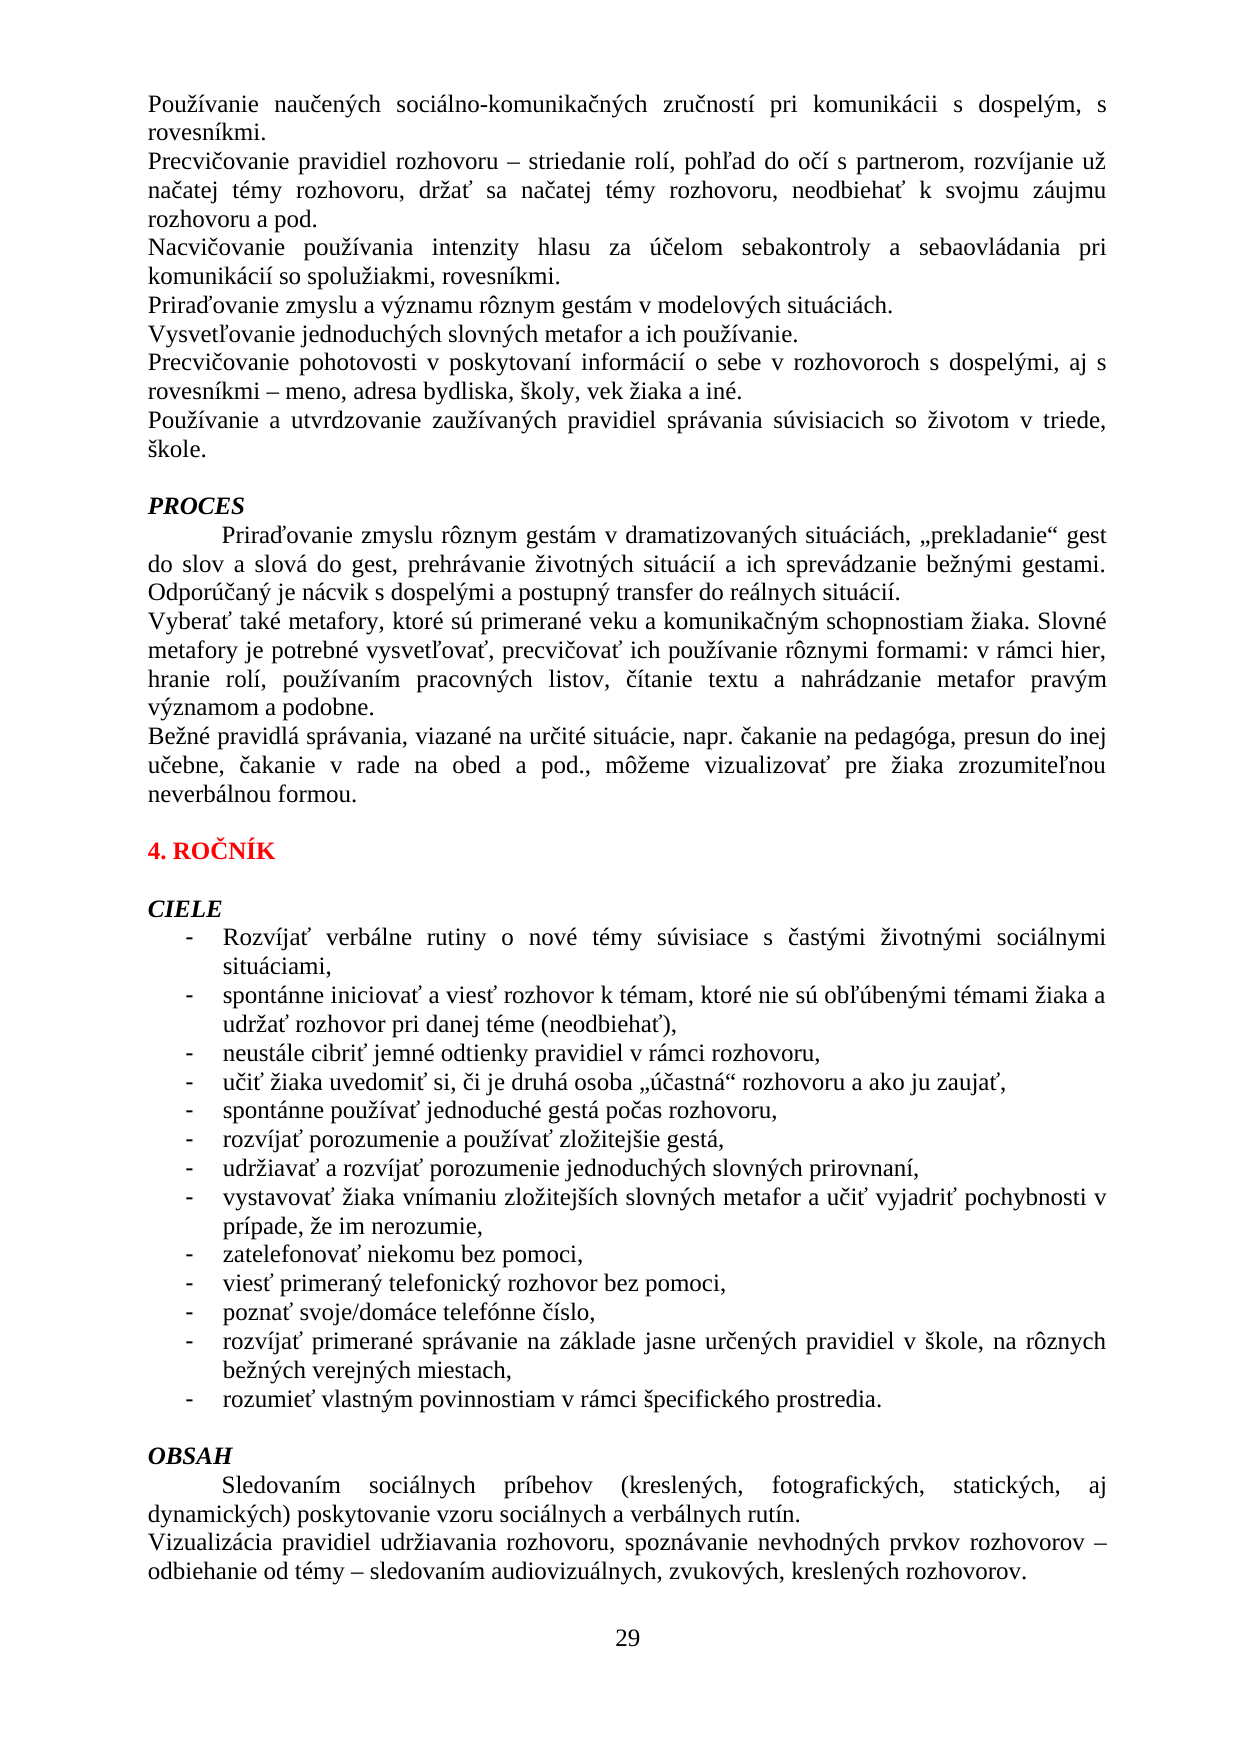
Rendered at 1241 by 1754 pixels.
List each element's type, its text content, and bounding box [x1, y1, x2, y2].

text Používanie a utvrdzovanie zaužívaných pravidiel správania súvisiacich so životom v triede, škole. [148, 405, 1107, 462]
text OBSAH [148, 1441, 1107, 1470]
text Precvičovanie pravidiel rozhovoru – striedanie rolí, pohľad do očí s partnerom, rozvíjanie už načatej témy rozhovoru, držať sa načatej témy rozhovoru, neodbiehať k svojmu záujmu rozhovoru a pod. [148, 146, 1107, 232]
text CIELE [148, 894, 1107, 922]
list rozvíjať porozumenie a používať zložitejšie gestá, [185, 1124, 1107, 1153]
text Bežné pravidlá správania, viazané na určité situácie, napr. čakanie na pedagóga, presun do inej učebne, čakanie v rade na obed a pod., môžeme vizualizovať pre žiaka zrozumiteľnou neverbálnou formou. [148, 721, 1107, 807]
list Rozvíjať verbálne rutiny o nové témy súvisiace s častými životnými sociálnymi situáciami, [185, 922, 1107, 980]
text Priraďovanie zmyslu rôznym gestám v dramatizovaných situáciách, „prekladanie“ gest do slov a slová do gest, prehrávanie životných situácií a ich sprevádzanie bežnými gestami. Odporúčaný je nácvik s dospelými a postupný transfer do reálnych situácií. [148, 520, 1107, 606]
list neustále cibriť jemné odtienky pravidiel v rámci rozhovoru, [185, 1038, 1107, 1066]
list zatelefonovať niekomu bez pomoci, [185, 1239, 1107, 1268]
list spontánne používať jednoduché gestá počas rozhovoru, [185, 1095, 1107, 1124]
list učiť žiaka uvedomiť si, či je druhá osoba „účastná“ rozhovoru a ako ju zaujať, [185, 1066, 1107, 1095]
list rozumieť vlastným povinnostiam v rámci špecifického prostredia. [185, 1384, 1107, 1412]
text Vizualizácia pravidiel udržiavania rozhovoru, spoznávanie nevhodných prvkov rozhovorov – odbiehanie od témy – sledovaním audiovizuálnych, zvukových, kreslených rozhovorov. [148, 1527, 1107, 1585]
list poznať svoje/domáce telefónne číslo, [185, 1297, 1107, 1326]
text Používanie naučených sociálno-komunikačných zručností pri komunikácii s dospelým, s rovesníkmi. [148, 89, 1107, 146]
text Vyberať také metafory, ktoré sú primerané veku a komunikačným schopnostiam žiaka. Slovné metafory je potrebné vysvetľovať, precvičovať ich používanie rôznymi formami: v rámci hier, hranie rolí, používaním pracovných listov, čítanie textu a nahrádzanie metafor pravým významom a podobne. [148, 606, 1107, 721]
text 4. ROČNÍK [148, 836, 1107, 865]
text Precvičovanie pohotovosti v poskytovaní informácií o sebe v rozhovoroch s dospelými, aj s rovesníkmi – meno, adresa bydliska, školy, vek žiaka a iné. [148, 347, 1107, 405]
list vystavovať žiaka vnímaniu zložitejších slovných metafor a učiť vyjadriť pochybnosti v prípade, že im nerozumie, [185, 1182, 1107, 1239]
text Nacvičovanie používania intenzity hlasu za účelom sebakontroly a sebaovládania pri komunikácií so spolužiakmi, rovesníkmi. [148, 232, 1107, 290]
list udržiavať a rozvíjať porozumenie jednoduchých slovných prirovnaní, [185, 1153, 1107, 1182]
text Vysvetľovanie jednoduchých slovných metafor a ich používanie. [148, 319, 1107, 347]
list spontánne iniciovať a viesť rozhovor k témam, ktoré nie sú obľúbenými témami žiaka a udržať rozhovor pri danej téme (neodbiehať), [185, 980, 1107, 1038]
text Sledovaním sociálnych príbehov (kreslených, fotografických, statických, aj dynamických) poskytovanie vzoru sociálnych a verbálnych rutín. [148, 1470, 1107, 1527]
text PROCES [148, 491, 1107, 520]
list rozvíjať primerané správanie na základe jasne určených pravidiel v škole, na rôznych bežných verejných miestach, [185, 1326, 1107, 1384]
list viesť primeraný telefonický rozhovor bez pomoci, [185, 1268, 1107, 1297]
text Priraďovanie zmyslu a významu rôznym gestám v modelových situáciách. [148, 290, 1107, 319]
